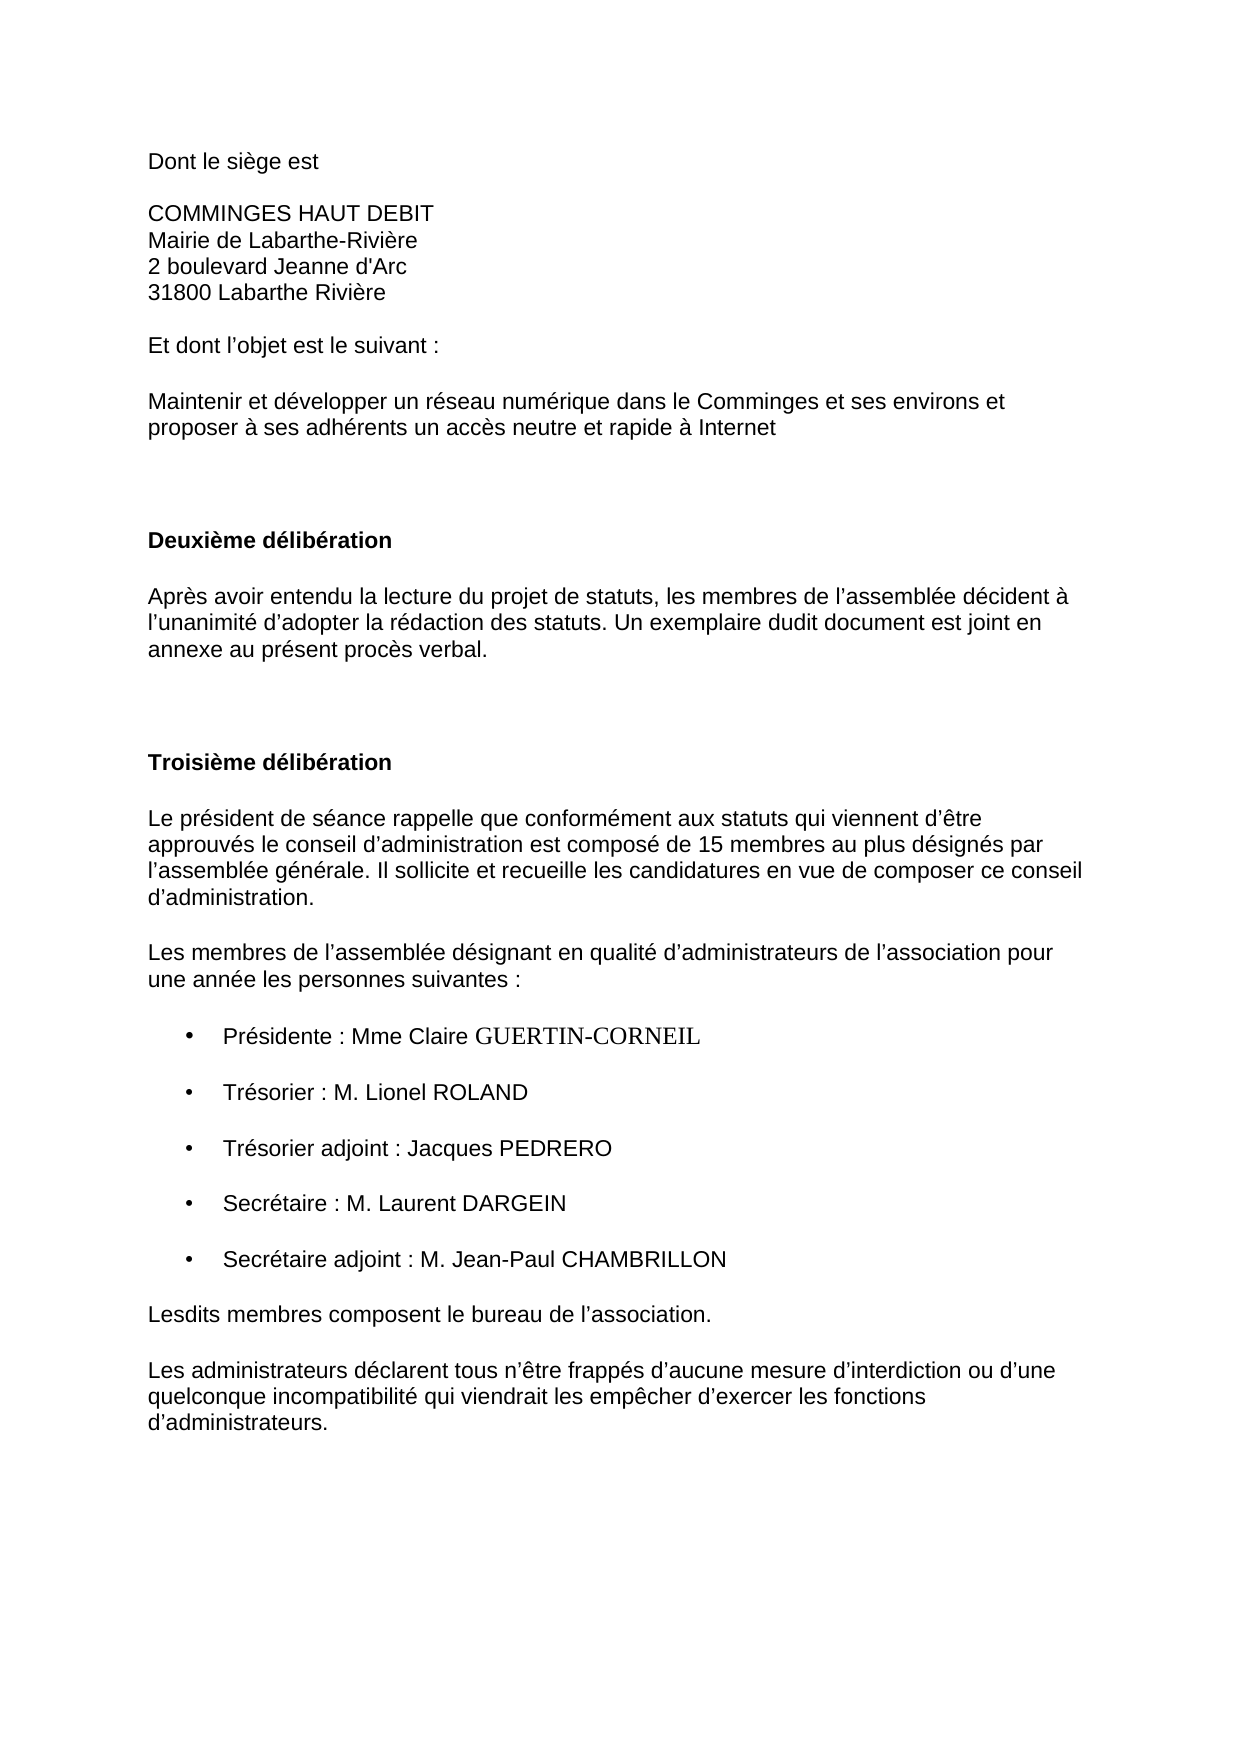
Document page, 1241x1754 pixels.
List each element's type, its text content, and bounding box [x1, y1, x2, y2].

list Trésorier : M. Lionel ROLAND [185, 1079, 1093, 1105]
text Les administrateurs déclarent tous n’être frappés d’aucune mesure d’interdiction ou d’une quelconque incompatibilité qui viendrait les empêcher d’exercer les fonctions d’administrateurs. [148, 1357, 1093, 1436]
list Secrétaire adjoint : M. Jean-Paul CHAMBRILLON [185, 1246, 1093, 1272]
text 2 boulevard Jeanne d'Arc [148, 253, 1093, 279]
text 31800 Labarthe Rivière [148, 279, 1093, 306]
list Secrétaire : M. Laurent DARGEIN [185, 1190, 1093, 1216]
text Après avoir entendu la lecture du projet de statuts, les membres de l’assemblée décident à l’unanimité d’adopter la rédaction des statuts. Un exemplaire dudit document est joint en annexe au présent procès verbal. [148, 583, 1093, 662]
list Trésorier adjoint : Jacques PEDRERO [185, 1134, 1093, 1161]
list Présidente : Mme Claire GUERTIN-CORNEIL [185, 1021, 1093, 1050]
text Maintenir et développer un réseau numérique dans le Comminges et ses environs et proposer à ses adhérents un accès neutre et rapide à Internet [148, 388, 1093, 440]
text Le président de séance rappelle que conformément aux statuts qui viennent d’être approuvés le conseil d’administration est composé de 15 membres au plus désignés par l’assemblée générale. Il sollicite et recueille les candidatures en vue de composer ce conseil d’administration. [148, 804, 1093, 910]
text COMMINGES HAUT DEBIT [148, 200, 1093, 227]
text Et dont l’objet est le suivant : [148, 332, 1093, 358]
text Deuxième délibération [148, 527, 1093, 554]
text Lesdits membres composent le bureau de l’association. [148, 1301, 1093, 1327]
text Mairie de Labarthe-Rivière [148, 227, 1093, 253]
text Les membres de l’assemblée désignant en qualité d’administrateurs de l’association pour une année les personnes suivantes : [148, 939, 1093, 992]
text Dont le siège est [148, 148, 1093, 174]
text Troisième délibération [148, 749, 1093, 775]
